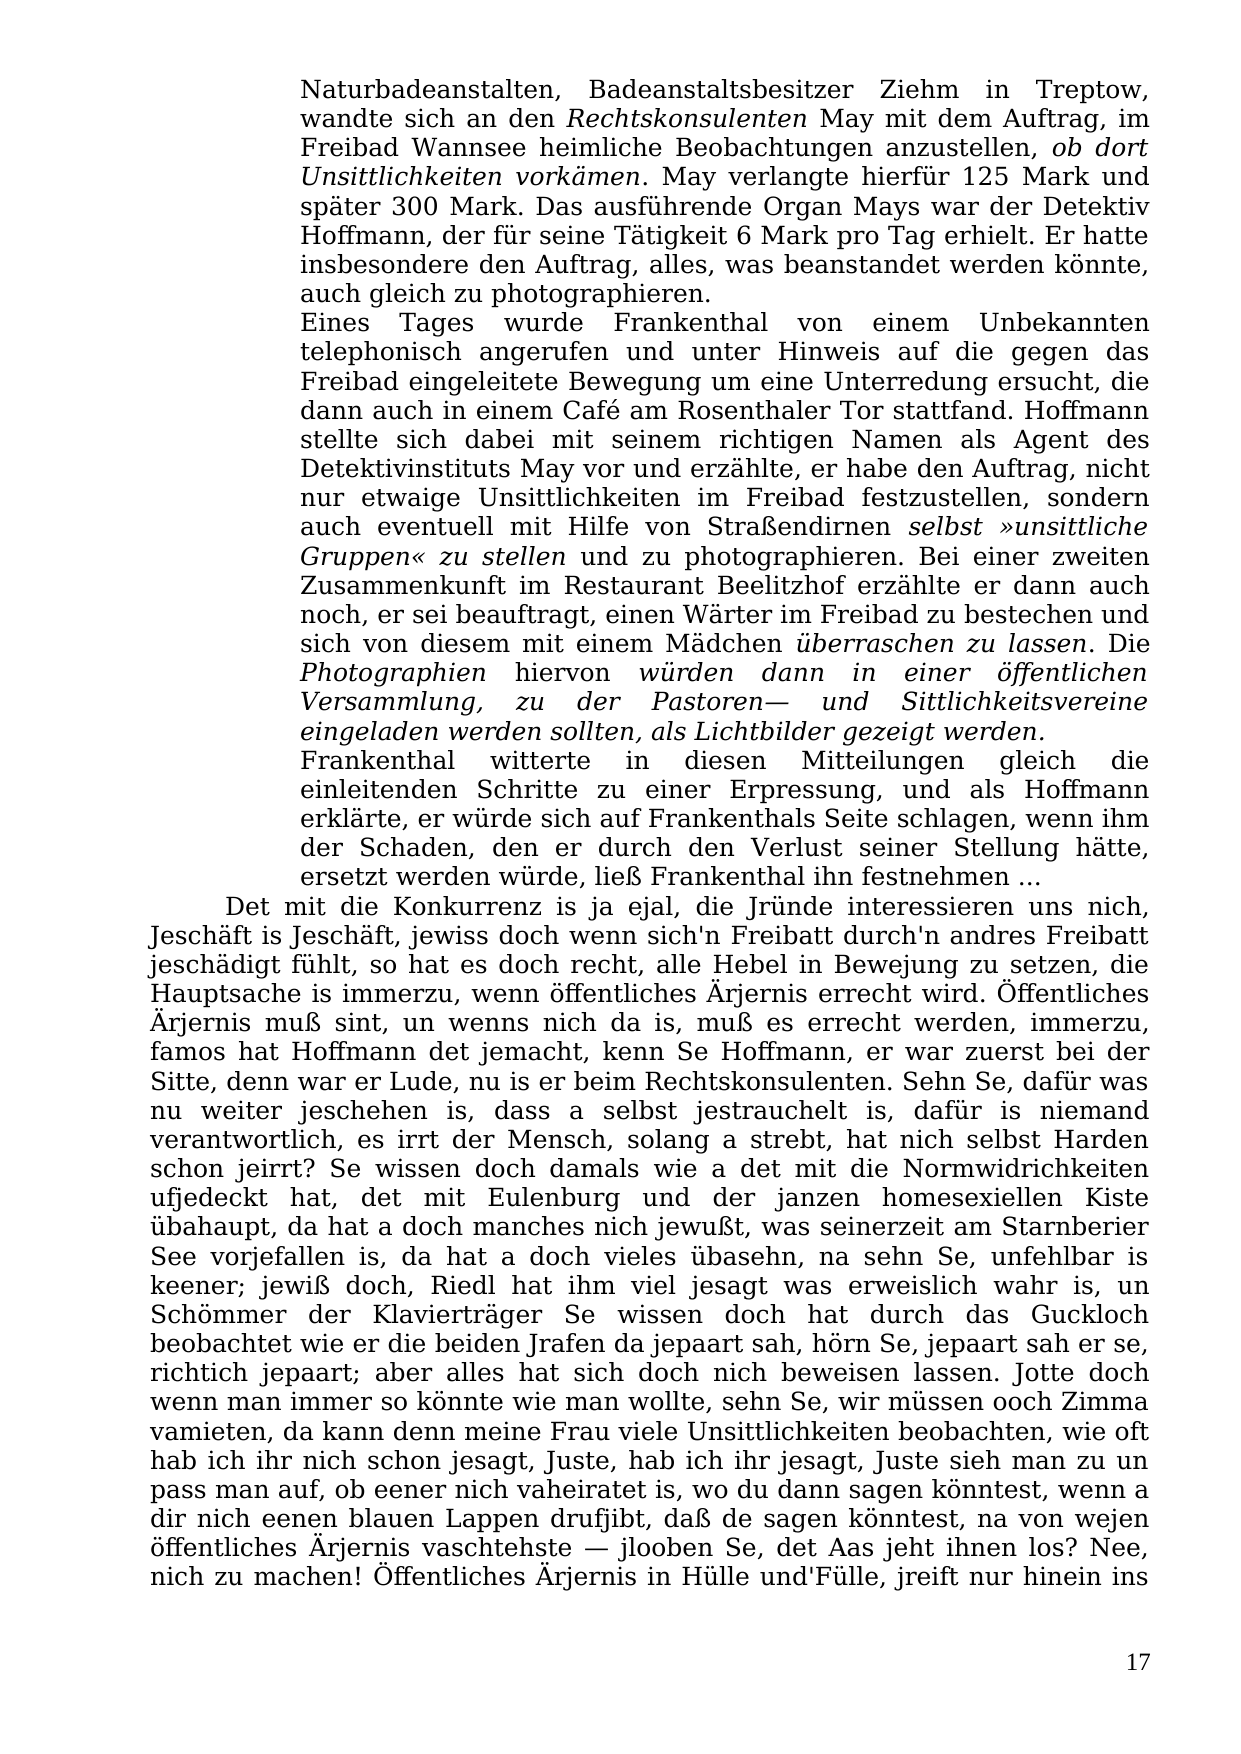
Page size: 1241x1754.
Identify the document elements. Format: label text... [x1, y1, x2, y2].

text Det mit die Konkurrenz is ja ejal, die Jründe interessieren uns nich, Jeschäft is Jeschäft, jewiss doch wenn sich'n Freibatt durch'n andres Freibatt jeschädigt fühlt, so hat es doch recht, alle Hebel in Bewejung zu setzen, die Hauptsache is immerzu, wenn öffentliches Ärjernis errecht wird. Öffentliches Ärjernis muß sint, un wenns nich da is, muß es errecht werden, immerzu, famos hat Hoffmann det jemacht, kenn Se Hoffmann, er war zuerst bei der Sitte, denn war er Lude, nu is er beim Rechtskonsulenten. Sehn Se, dafür was nu weiter jeschehen is, dass a selbst jestrauchelt is, dafür is niemand verantwortlich, es irrt der Mensch, solang a strebt, hat nich selbst Harden schon jeirrt? Se wissen doch damals wie a det mit die Normwidrichkeiten ufjedeckt hat, det mit Eulenburg und der janzen homesexiellen Kiste übahaupt, da hat a doch manches nich jewußt, was seinerzeit am Starnberier See vorjefallen is, da hat a doch vieles übasehn, na sehn Se, unfehlbar is keener; jewiß doch, Riedl hat ihm viel jesagt was erweislich wahr is, un Schömmer der Klavierträger Se wissen doch hat durch das Guckloch beobachtet wie er die beiden Jrafen da jepaart sah, hörn Se, jepaart sah er se, richtich jepaart; aber alles hat sich doch nich beweisen lassen. Jotte doch wenn man immer so könnte wie man wollte, sehn Se, wir müssen ooch Zimma vamieten, da kann denn meine Frau viele Unsittlichkeiten beobachten, wie oft hab ich ihr nich schon jesagt, Juste, hab ich ihr jesagt, Juste sieh man zu un pass man auf, ob eener nich vaheiratet is, wo du dann sagen könntest, wenn a dir nich eenen blauen Lappen drufjibt, daß de sagen könntest, na von wejen öffentliches Ärjernis vaschtehste — jlooben Se, det Aas jeht ihnen los? Nee, nich zu machen! Öffentliches Ärjernis in Hülle und'Fülle, jreift nur hinein ins [150, 892, 1151, 1592]
text Frankenthal witterte in diesen Mitteilungen gleich die einleitenden Schritte zu einer Erpressung, und als Hoffmann erklärte, er würde sich auf Frankenthals Seite schlagen, wenn ihm der Schaden, den er durch den Verlust seiner Stellung hätte, ersetzt werden würde, ließ Frankenthal ihn festnehmen ... [300, 746, 1151, 892]
text Naturbadeanstalten, Badeanstaltsbesitzer Ziehm in Treptow, wandte sich an den Rechtskonsulenten May mit dem Auftrag, im Freibad Wannsee heimliche Beobachtungen anzustellen, ob dort Unsittlichkeiten vorkämen. May verlangte hierfür 125 Mark und später 300 Mark. Das ausführende Organ Mays war der Detektiv Hoffmann, der für seine Tätigkeit 6 Mark pro Tag erhielt. Er hatte insbesondere den Auftrag, alles, was beanstandet werden könnte, auch gleich zu photographieren. [300, 75, 1151, 308]
text Eines Tages wurde Frankenthal von einem Unbekannten telephonisch angerufen und unter Hinweis auf die gegen das Freibad eingeleitete Bewegung um eine Unterredung ersucht, die dann auch in einem Café am Rosenthaler Tor stattfand. Hoffmann stellte sich dabei mit seinem richtigen Namen als Agent des Detektivinstituts May vor und erzählte, er habe den Auftrag, nicht nur etwaige Unsittlichkeiten im Freibad festzustellen, sondern auch eventuell mit Hilfe von Straßendirnen selbst »unsittliche Gruppen« zu stellen und zu photographieren. Bei einer zweiten Zusammenkunft im Restaurant Beelitzhof erzählte er dann auch noch, er sei beauftragt, einen Wärter im Freibad zu bestechen und sich von diesem mit einem Mädchen überraschen zu lassen. Die Photographien hiervon würden dann in einer öffentlichen Versammlung, zu der Pastoren— und Sittlichkeitsvereine eingeladen werden sollten, als Lichtbilder gezeigt werden. [300, 308, 1151, 746]
